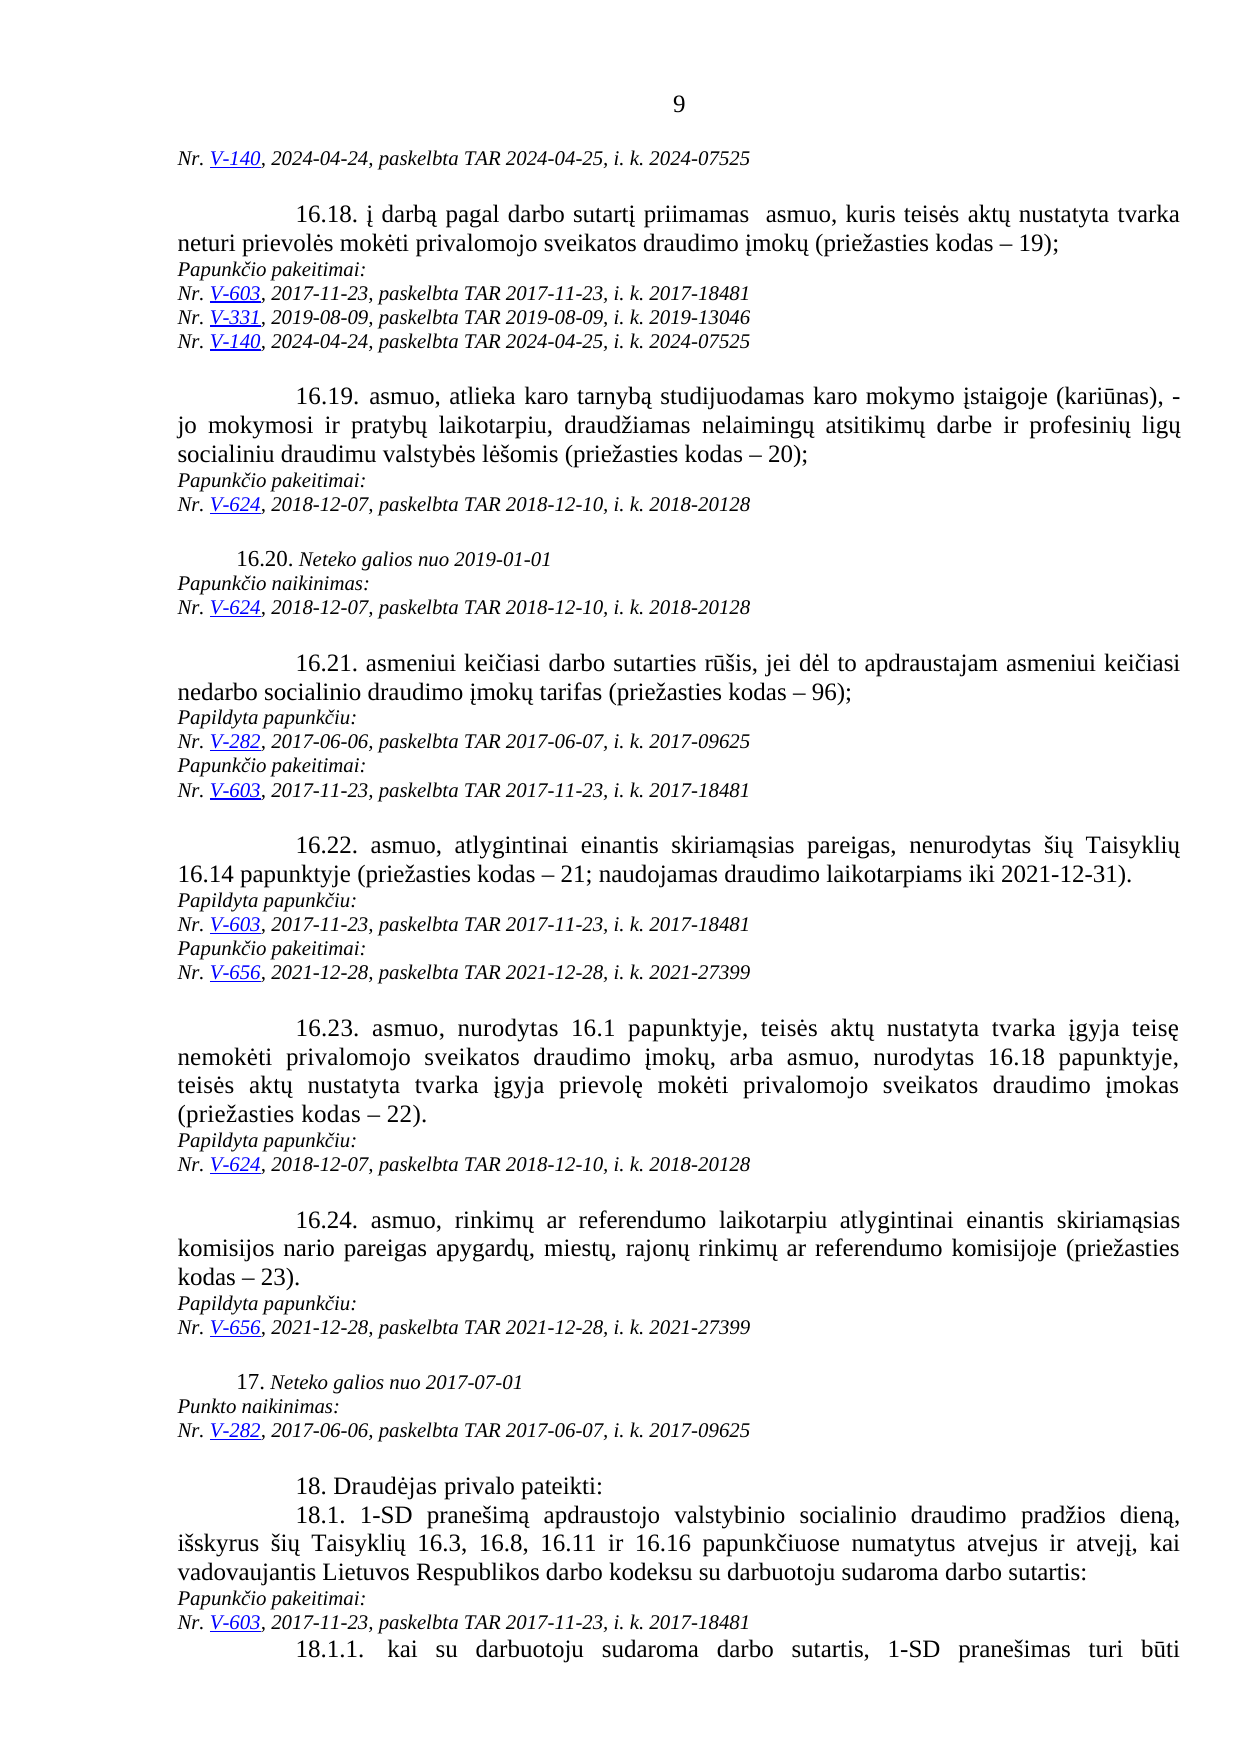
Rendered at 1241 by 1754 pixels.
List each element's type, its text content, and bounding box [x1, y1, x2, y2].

text 18.1. 1-SD pranešimą apdraustojo valstybinio socialinio draudimo pradžios dieną, išskyrus šių Taisyklių 16.3, 16.8, 16.11 ir 16.16 papunkčiuose numatytus atvejus ir atvejį, kai vadovaujantis Lietuvos Respublikos darbo kodeksu su darbuotoju sudaroma darbo sutartis: [177, 1500, 1181, 1586]
text Nr. V-656, 2021-12-28, paskelbta TAR 2021-12-28, i. k. 2021-27399 [177, 1315, 1181, 1339]
text 16.18. į darbą pagal darbo sutartį priimamas asmuo, kuris teisės aktų nustatyta tvarka neturi prievolės mokėti privalomojo sveikatos draudimo įmokų (priežasties kodas – 19); [177, 199, 1181, 256]
text 16.24. asmuo, rinkimų ar referendumo laikotarpiu atlygintinai einantis skiriamąsias komisijos nario pareigas apygardų, miestų, rajonų rinkimų ar referendumo komisijoje (priežasties kodas – 23). [177, 1205, 1181, 1291]
text Nr. V-140, 2024-04-24, paskelbta TAR 2024-04-25, i. k. 2024-07525 [177, 146, 1181, 170]
text Papunkčio pakeitimai: [177, 256, 1181, 281]
text 16.23. asmuo, nurodytas 16.1 papunktyje, teisės aktų nustatyta tvarka įgyja teisę nemokėti privalomojo sveikatos draudimo įmokų, arba asmuo, nurodytas 16.18 papunktyje, teisės aktų nustatyta tvarka įgyja prievolę mokėti privalomojo sveikatos draudimo įmokas (priežasties kodas – 22). [177, 1013, 1181, 1128]
text Papunkčio pakeitimai: [177, 1586, 1181, 1610]
text Nr. V-603, 2017-11-23, paskelbta TAR 2017-11-23, i. k. 2017-18481 [177, 1610, 1181, 1634]
text 16.20. Neteko galios nuo 2019-01-01 [177, 544, 1181, 571]
text Papunkčio pakeitimai: [177, 468, 1181, 492]
text Nr. V-282, 2017-06-06, paskelbta TAR 2017-06-07, i. k. 2017-09625 [177, 1418, 1181, 1442]
text Papildyta papunkčiu: [177, 705, 1181, 729]
text Papunkčio pakeitimai: [177, 936, 1181, 960]
text 18.1.1. kai su darbuotoju sudaroma darbo sutartis, 1-SD pranešimas turi būti [177, 1634, 1181, 1663]
text Nr. V-624, 2018-12-07, paskelbta TAR 2018-12-10, i. k. 2018-20128 [177, 595, 1181, 619]
text Nr. V-331, 2019-08-09, paskelbta TAR 2019-08-09, i. k. 2019-13046 [177, 304, 1181, 329]
text 16.19. asmuo, atlieka karo tarnybą studijuodamas karo mokymo įstaigoje (kariūnas), - jo mokymosi ir pratybų laikotarpiu, draudžiamas nelaimingų atsitikimų darbe ir profesinių ligų socialiniu draudimu valstybės lėšomis (priežasties kodas – 20); [177, 381, 1181, 468]
text Nr. V-603, 2017-11-23, paskelbta TAR 2017-11-23, i. k. 2017-18481 [177, 777, 1181, 802]
text Nr. V-282, 2017-06-06, paskelbta TAR 2017-06-07, i. k. 2017-09625 [177, 729, 1181, 753]
text Nr. V-603, 2017-11-23, paskelbta TAR 2017-11-23, i. k. 2017-18481 [177, 912, 1181, 936]
text Nr. V-603, 2017-11-23, paskelbta TAR 2017-11-23, i. k. 2017-18481 [177, 281, 1181, 304]
text Nr. V-624, 2018-12-07, paskelbta TAR 2018-12-10, i. k. 2018-20128 [177, 1152, 1181, 1176]
text Papildyta papunkčiu: [177, 1128, 1181, 1152]
text Papildyta papunkčiu: [177, 1291, 1181, 1315]
text Papunkčio pakeitimai: [177, 753, 1181, 777]
text Nr. V-140, 2024-04-24, paskelbta TAR 2024-04-25, i. k. 2024-07525 [177, 329, 1181, 353]
text Punkto naikinimas: [177, 1394, 1181, 1418]
text 18. Draudėjas privalo pateikti: [177, 1471, 1181, 1500]
text Papildyta papunkčiu: [177, 888, 1181, 912]
text 16.22. asmuo, atlygintinai einantis skiriamąsias pareigas, nenurodytas šių Taisyklių 16.14 papunktyje (priežasties kodas – 21; naudojamas draudimo laikotarpiams iki 2021-12-31). [177, 830, 1181, 888]
text Nr. V-656, 2021-12-28, paskelbta TAR 2021-12-28, i. k. 2021-27399 [177, 960, 1181, 984]
text 16.21. asmeniui keičiasi darbo sutarties rūšis, jei dėl to apdraustajam asmeniui keičiasi nedarbo socialinio draudimo įmokų tarifas (priežasties kodas – 96); [177, 648, 1181, 705]
text 17. Neteko galios nuo 2017-07-01 [177, 1368, 1181, 1394]
text Papunkčio naikinimas: [177, 571, 1181, 595]
text Nr. V-624, 2018-12-07, paskelbta TAR 2018-12-10, i. k. 2018-20128 [177, 492, 1181, 516]
